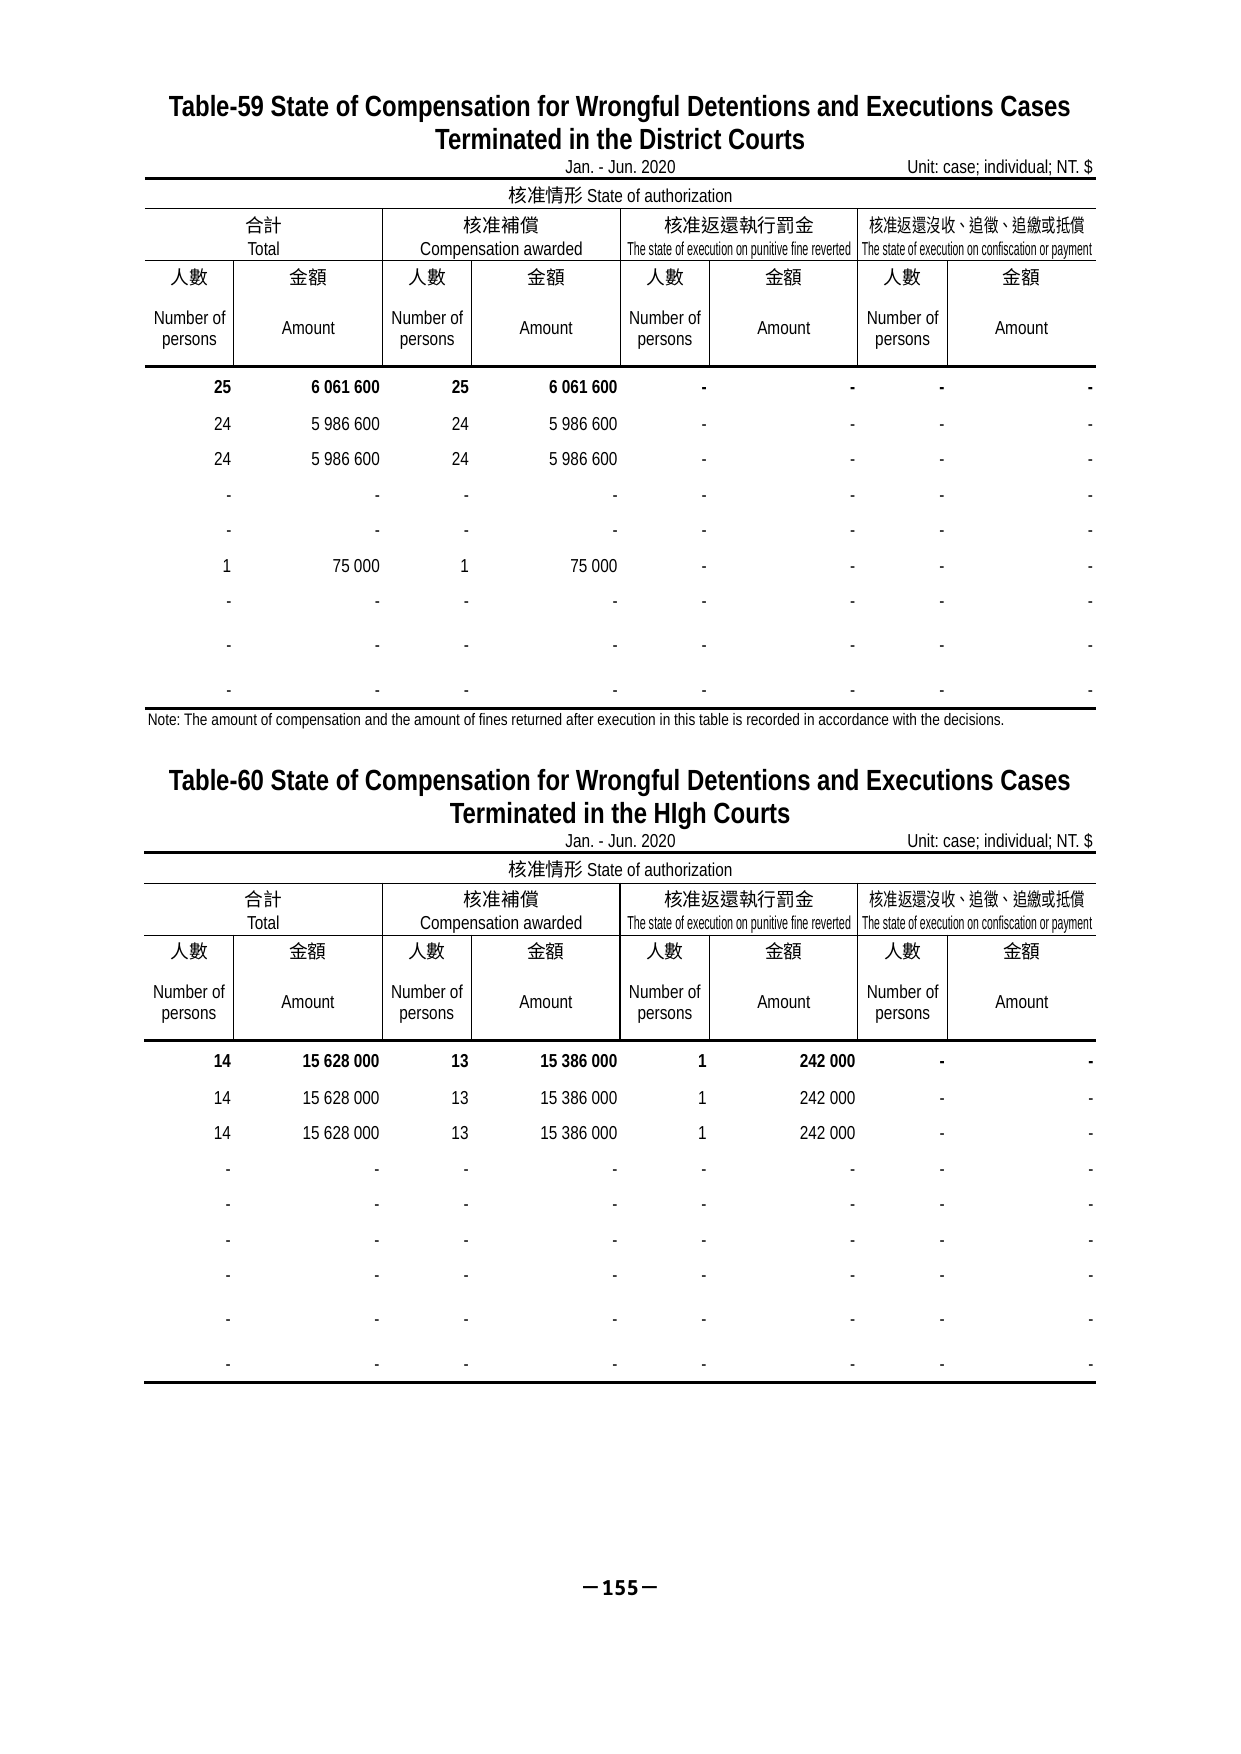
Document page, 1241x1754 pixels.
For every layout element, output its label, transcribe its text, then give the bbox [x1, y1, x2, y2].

table_cell - [709, 1257, 858, 1292]
table_cell - [383, 583, 472, 618]
table_cell - [620, 512, 709, 548]
table_cell 合計 Total [144, 884, 382, 934]
table_cell - [947, 1080, 1096, 1115]
table_cell - [382, 1293, 471, 1346]
text Jan. - Jun. 2020 Unit: case; individual; NT. $ [148, 156, 1092, 177]
table_cell 核准返還沒收、追徵、追繳或抵償 The state of execution on confiscation or payment [858, 884, 1096, 934]
table_cell - [709, 1293, 858, 1346]
table_cell - [947, 619, 1096, 672]
table_cell - [145, 672, 234, 707]
table_cell - [382, 1151, 471, 1186]
table_cell 5 986 600 [234, 441, 382, 477]
table_cell 242 000 [709, 1042, 858, 1080]
table_cell - [383, 477, 472, 512]
table_cell Amount [710, 966, 857, 1039]
table_cell - [382, 1257, 471, 1292]
table_cell 14 [144, 1080, 233, 1115]
table_cell - [858, 368, 947, 406]
table_cell - [233, 1222, 382, 1257]
table_cell 人數 [621, 936, 709, 966]
table_cell - [471, 1293, 620, 1346]
table_cell - [709, 1186, 858, 1222]
table_cell - [234, 672, 382, 707]
table_cell - [858, 1186, 947, 1222]
table_cell - [858, 1042, 947, 1080]
table_cell - [471, 1346, 620, 1381]
table_cell - [858, 619, 947, 672]
table_cell 金額 [472, 936, 619, 966]
table_cell 24 [383, 406, 472, 441]
table_cell - [620, 406, 709, 441]
table_cell 6 061 600 [234, 368, 382, 406]
table_cell - [383, 672, 472, 707]
table_cell - [383, 512, 472, 548]
table_cell - [472, 512, 620, 548]
table_cell - [382, 1222, 471, 1257]
table_header 核准情形State of authorization [145, 180, 1096, 208]
table_cell - [947, 548, 1096, 583]
text Note: The amount of compensation and the amount of fines returned after execution in this table is recorded in accordance with the decisions. [148, 710, 1092, 729]
table_cell 1 [383, 548, 472, 583]
table_cell 242 000 [709, 1080, 858, 1115]
table_cell - [472, 672, 620, 707]
table_cell 核准補償 Compensation awarded [383, 884, 619, 934]
table_cell - [471, 1151, 620, 1186]
table_cell - [620, 368, 709, 406]
table_cell - [471, 1222, 620, 1257]
table_cell - [234, 512, 382, 548]
table_cell 1 [145, 548, 234, 583]
table_cell 13 [382, 1115, 471, 1151]
table_cell 1 [620, 1115, 709, 1151]
table_cell 1 [620, 1080, 709, 1115]
table_cell - [858, 583, 947, 618]
table_cell - [709, 406, 858, 441]
table_cell - [947, 672, 1096, 707]
table_cell - [620, 1346, 709, 1381]
table_cell Amount [234, 966, 382, 1039]
table_cell - [947, 1293, 1096, 1346]
table_cell - [145, 583, 234, 618]
table_cell Amount [948, 292, 1096, 364]
table_cell - [858, 512, 947, 548]
table_cell Number of persons [383, 966, 471, 1039]
table_cell - [144, 1346, 233, 1381]
table_cell 13 [382, 1042, 471, 1080]
table_cell - [858, 1080, 947, 1115]
table_cell 6 061 600 [472, 368, 620, 406]
table_cell Amount [710, 292, 857, 364]
table_cell Number of persons [144, 966, 233, 1039]
table_cell - [947, 1257, 1096, 1292]
table_cell - [620, 1186, 709, 1222]
table_cell - [947, 583, 1096, 618]
table_cell 242 000 [709, 1115, 858, 1151]
table_cell 15 386 000 [471, 1042, 620, 1080]
table_cell - [858, 406, 947, 441]
table_cell - [709, 1151, 858, 1186]
table_cell - [234, 477, 382, 512]
table_cell 15 386 000 [471, 1080, 620, 1115]
table_cell 24 [383, 441, 472, 477]
table_cell 金額 [948, 936, 1096, 966]
table_cell 人數 [144, 936, 233, 966]
table_cell Amount [234, 292, 382, 364]
table_cell 金額 [234, 936, 382, 966]
table_cell 人數 [621, 261, 709, 292]
table_cell - [234, 583, 382, 618]
table_cell 核准補償 Compensation awarded [383, 209, 620, 260]
table_cell - [947, 1346, 1096, 1381]
table_cell 14 [144, 1115, 233, 1151]
table_cell - [947, 1186, 1096, 1222]
table_cell 15 628 000 [233, 1042, 382, 1080]
table_cell - [858, 1346, 947, 1381]
table_cell - [233, 1186, 382, 1222]
table_cell 75 000 [234, 548, 382, 583]
table_cell 人數 [145, 261, 233, 292]
table_cell Number of persons [858, 292, 947, 364]
table_cell 核准返還沒收、追徵、追繳或抵償 The state of execution on confiscation or payment [858, 209, 1096, 260]
table_cell - [144, 1257, 233, 1292]
table_cell - [709, 441, 858, 477]
table_cell - [233, 1293, 382, 1346]
table_cell - [145, 512, 234, 548]
table_cell - [620, 1293, 709, 1346]
table_cell - [620, 477, 709, 512]
table_cell - [620, 583, 709, 618]
table_cell Number of persons [383, 292, 471, 364]
table_cell - [233, 1346, 382, 1381]
text Table-60 State of Compensation for Wrongful Detentions and Executions Cases Terminated in the HIgh Courts [148, 763, 1092, 829]
table_cell - [383, 619, 472, 672]
table_cell - [144, 1222, 233, 1257]
table_cell - [620, 1151, 709, 1186]
table_cell - [947, 1222, 1096, 1257]
table_cell - [144, 1186, 233, 1222]
table_cell - [382, 1346, 471, 1381]
table_cell 5 986 600 [234, 406, 382, 441]
table_cell - [947, 477, 1096, 512]
table_cell Amount [472, 292, 620, 364]
table_cell Number of persons [145, 292, 233, 364]
table_cell 75 000 [472, 548, 620, 583]
table_cell 14 [144, 1042, 233, 1080]
table_cell 金額 [710, 936, 857, 966]
table_cell 合計 Total [145, 209, 382, 260]
table_cell - [472, 619, 620, 672]
table_cell - [144, 1151, 233, 1186]
table_cell - [382, 1186, 471, 1222]
table_cell 金額 [234, 261, 382, 292]
table_cell - [709, 619, 858, 672]
table_cell 金額 [472, 261, 620, 292]
table_cell 25 [145, 368, 234, 406]
table_cell 金額 [948, 261, 1096, 292]
table_cell - [947, 1151, 1096, 1186]
table_cell - [858, 1293, 947, 1346]
table_cell - [709, 672, 858, 707]
table_cell Number of persons [621, 292, 709, 364]
table_cell 金額 [710, 261, 857, 292]
table_cell - [858, 441, 947, 477]
table_cell - [233, 1151, 382, 1186]
table_cell - [858, 672, 947, 707]
table_cell - [858, 477, 947, 512]
table_cell - [858, 1115, 947, 1151]
table_cell - [709, 1222, 858, 1257]
table_cell - [709, 548, 858, 583]
table_cell - [233, 1257, 382, 1292]
table_cell - [145, 619, 234, 672]
table_cell - [620, 441, 709, 477]
table_cell - [709, 1346, 858, 1381]
table_cell - [234, 619, 382, 672]
table_cell - [620, 619, 709, 672]
table_cell 25 [383, 368, 472, 406]
table_cell 人數 [383, 936, 471, 966]
table_cell 人數 [858, 936, 947, 966]
table_cell - [947, 512, 1096, 548]
table_cell - [947, 441, 1096, 477]
table_cell Amount [948, 966, 1096, 1039]
table_cell - [709, 368, 858, 406]
table_cell - [858, 548, 947, 583]
text Jan. - Jun. 2020 Unit: case; individual; NT. $ [148, 829, 1092, 851]
table_cell - [471, 1186, 620, 1222]
table_cell - [947, 368, 1096, 406]
table_cell - [709, 477, 858, 512]
table_cell 24 [145, 441, 234, 477]
table_cell - [472, 583, 620, 618]
table_cell - [620, 1222, 709, 1257]
table_cell 核准返還執行罰金 The state of execution on punitive fine reverted [621, 209, 857, 260]
table_cell - [471, 1257, 620, 1292]
table_cell - [472, 477, 620, 512]
table_cell Number of persons [621, 966, 709, 1039]
table_cell - [620, 672, 709, 707]
table_cell 5 986 600 [472, 406, 620, 441]
table_cell 人數 [858, 261, 947, 292]
text Table-59 State of Compensation for Wrongful Detentions and Executions Cases Terminated in the District Courts [148, 89, 1092, 156]
table_cell - [858, 1151, 947, 1186]
table_cell Number of persons [858, 966, 947, 1039]
table_cell 15 628 000 [233, 1115, 382, 1151]
table_cell 核准返還執行罰金 The state of execution on punitive fine reverted [621, 884, 857, 934]
table_cell - [947, 1115, 1096, 1151]
table_cell - [947, 406, 1096, 441]
table_cell 13 [382, 1080, 471, 1115]
table_cell - [947, 1042, 1096, 1080]
table_cell 人數 [383, 261, 471, 292]
table_cell 15 386 000 [471, 1115, 620, 1151]
table_cell - [620, 548, 709, 583]
table_cell - [145, 477, 234, 512]
table_cell 15 628 000 [233, 1080, 382, 1115]
table_cell 24 [145, 406, 234, 441]
table_cell - [620, 1257, 709, 1292]
table_cell 5 986 600 [472, 441, 620, 477]
table_cell - [858, 1257, 947, 1292]
table_cell - [709, 512, 858, 548]
table_cell - [709, 583, 858, 618]
table_cell - [144, 1293, 233, 1346]
table_cell Amount [472, 966, 619, 1039]
table_header 核准情形State of authorization [144, 854, 1096, 882]
table_cell - [858, 1222, 947, 1257]
table_cell 1 [620, 1042, 709, 1080]
